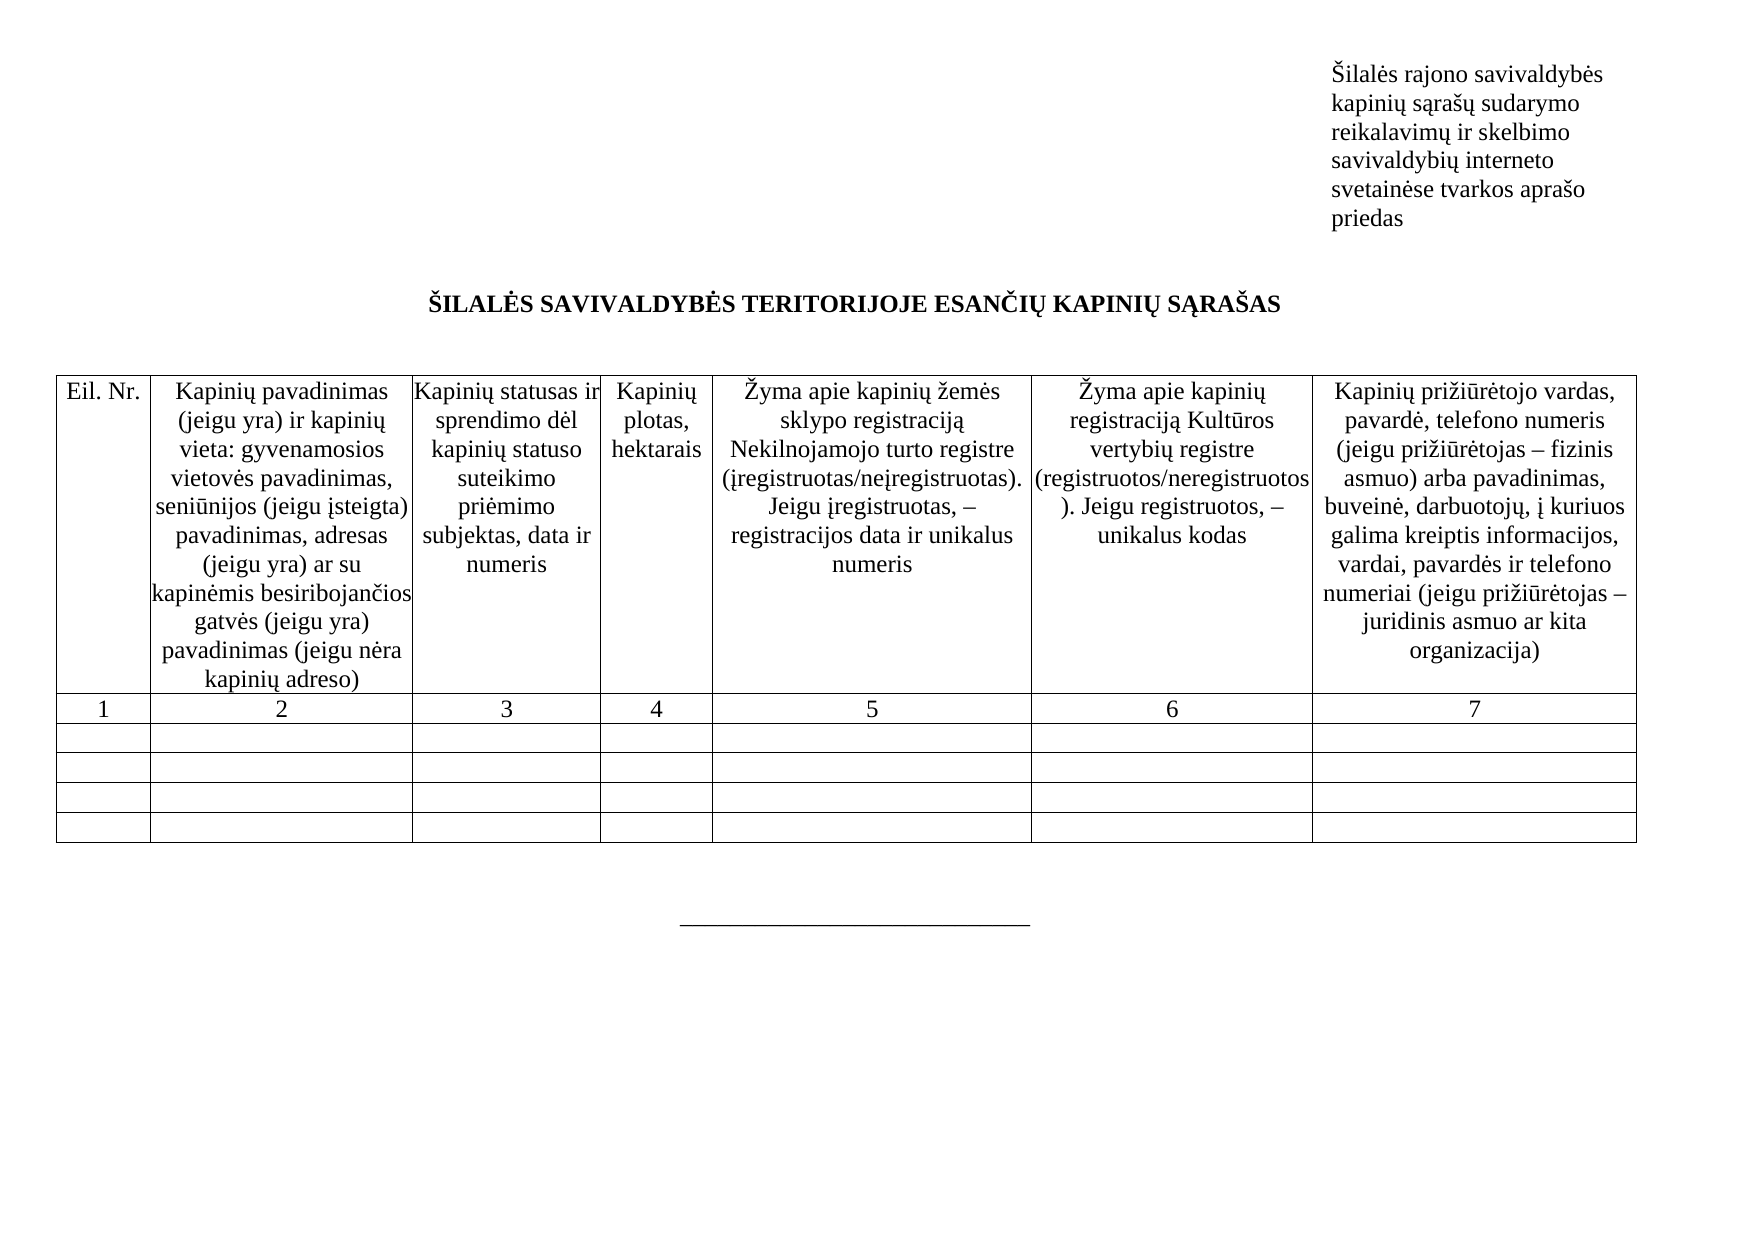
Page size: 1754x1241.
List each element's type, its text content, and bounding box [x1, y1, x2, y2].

table_cell 1 [57, 694, 150, 722]
table_header Kapinių pavadinimas (jeigu yra) ir kapinių vieta: gyvenamosios vietovės pavadinimas, seniūnijos (jeigu įsteigta) pavadinimas, adresas (jeigu yra) ar su kapinėmis besiribojančios gatvės (jeigu yra) pavadinimas (jeigu nėra kapinių adreso) [151, 376, 412, 693]
table_cell [151, 724, 412, 752]
table_cell [1313, 783, 1636, 812]
table_cell 4 [601, 694, 712, 722]
text ŠILALĖS SAVIVALDYBĖS TERITORIJOJE ESANČIŲ KAPINIŲ SĄRAŠAS [56, 289, 1654, 318]
table_cell 5 [713, 694, 1031, 722]
table_cell [1032, 783, 1312, 812]
table_header Eil. Nr. [57, 376, 150, 693]
table_cell [413, 813, 600, 842]
text ____________________________ [56, 900, 1654, 929]
table_cell [57, 753, 150, 782]
table_cell 6 [1032, 694, 1312, 722]
table_cell [713, 813, 1031, 842]
table_cell [57, 783, 150, 812]
text Šilalės rajono savivaldybės kapinių sąrašų sudarymo reikalavimų ir skelbimo savivaldybių interneto svetainėse tvarkos aprašo [1331, 59, 1654, 203]
table_cell [601, 783, 712, 812]
table_header Kapinių plotas, hektarais [601, 376, 712, 693]
table_header Žyma apie kapinių žemės sklypo registraciją Nekilnojamojo turto registre (įregistruotas/neįregistruotas). Jeigu įregistruotas, – registracijos data ir unikalus numeris [713, 376, 1031, 693]
table_cell [1313, 724, 1636, 752]
table_cell [57, 724, 150, 752]
table_cell [1032, 813, 1312, 842]
table_cell [413, 783, 600, 812]
table_cell [151, 783, 412, 812]
table_cell [713, 724, 1031, 752]
table_cell [713, 753, 1031, 782]
table_cell [57, 813, 150, 842]
table_cell 7 [1313, 694, 1636, 722]
text priedas [1331, 203, 1654, 232]
table_cell [601, 724, 712, 752]
table_cell [1032, 753, 1312, 782]
table_header Kapinių statusas ir sprendimo dėl kapinių statuso suteikimo priėmimo subjektas, data ir numeris [413, 376, 600, 693]
table_cell [151, 813, 412, 842]
table_cell [151, 753, 412, 782]
table_cell 3 [413, 694, 600, 722]
table_cell [413, 724, 600, 752]
table_header Žyma apie kapinių registraciją Kultūros vertybių registre (registruotos/neregistruotos). Jeigu registruotos, – unikalus kodas [1032, 376, 1312, 693]
table_cell [1032, 724, 1312, 752]
table_cell [601, 753, 712, 782]
table_cell [1313, 753, 1636, 782]
table_cell [601, 813, 712, 842]
table_cell 2 [151, 694, 412, 722]
table_cell [1313, 813, 1636, 842]
table_header Kapinių prižiūrėtojo vardas, pavardė, telefono numeris (jeigu prižiūrėtojas – fizinis asmuo) arba pavadinimas, buveinė, darbuotojų, į kuriuos galima kreiptis informacijos, vardai, pavardės ir telefono numeriai (jeigu prižiūrėtojas – juridinis asmuo ar kita organizacija) [1313, 376, 1636, 693]
table_cell [713, 783, 1031, 812]
table_cell [413, 753, 600, 782]
